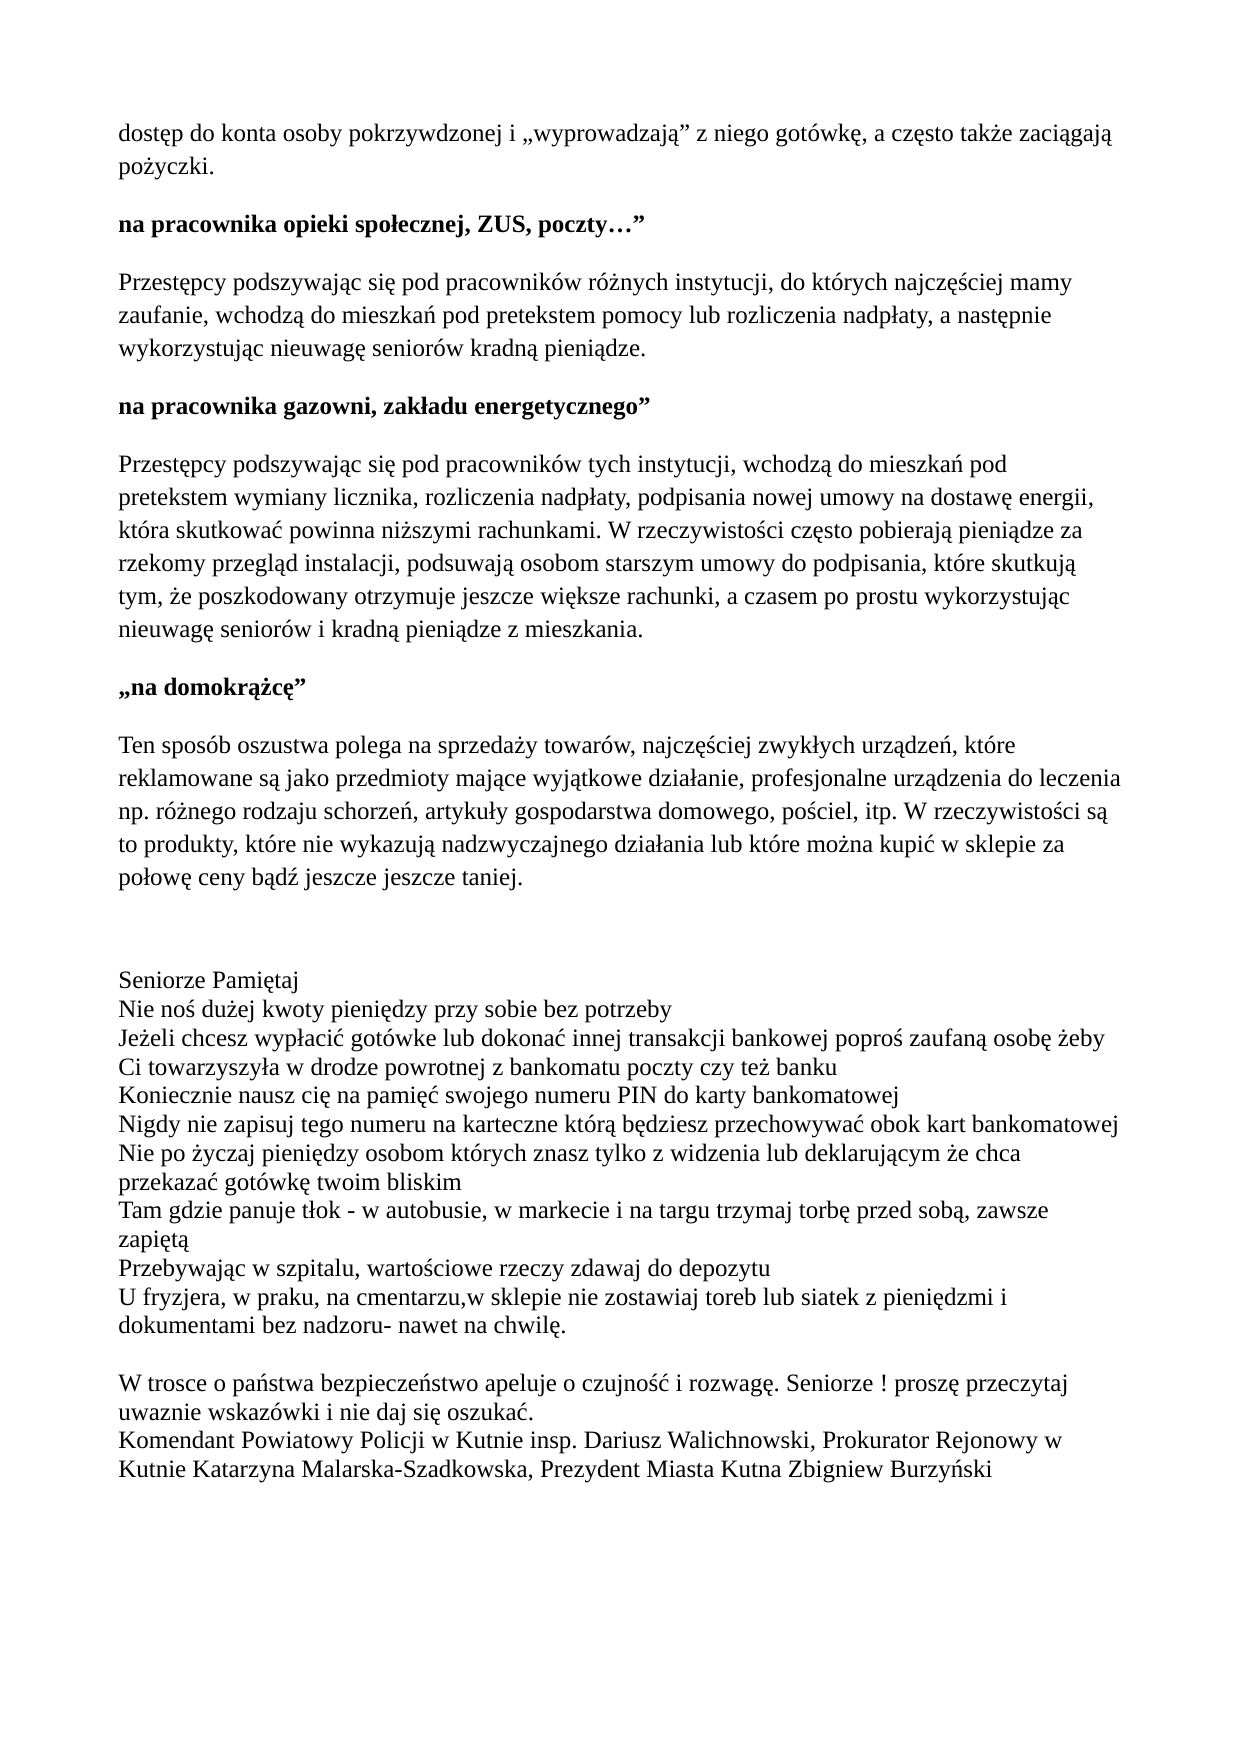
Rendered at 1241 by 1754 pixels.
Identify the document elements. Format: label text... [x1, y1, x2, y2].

text Przebywając w szpitalu, wartościowe rzeczy zdawaj do depozytu [118, 1253, 1122, 1282]
text „na domokrążcę” [118, 672, 1122, 701]
text Przestępcy podszywając się pod pracowników tych instytucji, wchodzą do mieszkań pod pretekstem wymiany licznika, rozliczenia nadpłaty, podpisania nowej umowy na dostawę energii, która skutkować powinna niższymi rachunkami. W rzeczywistości często pobierają pieniądze za rzekomy przegląd instalacji, podsuwają osobom starszym umowy do podpisania, które skutkują tym, że poszkodowany otrzymuje jeszcze większe rachunki, a czasem po prostu wykorzystując nieuwagę seniorów i kradną pieniądze z mieszkania. [118, 449, 1122, 643]
text Koniecznie nausz cię na pamięć swojego numeru PIN do karty bankomatowej [118, 1081, 1122, 1109]
text Ten sposób oszustwa polega na sprzedaży towarów, najczęściej zwykłych urządzeń, które reklamowane są jako przedmioty mające wyjątkowe działanie, profesjonalne urządzenia do leczenia np. różnego rodzaju schorzeń, artykuły gospodarstwa domowego, pościel, itp. W rzeczywistości są to produkty, które nie wykazują nadzwyczajnego działania lub które można kupić w sklepie za połowę ceny bądź jeszcze jeszcze taniej. [118, 730, 1122, 891]
text Nie po życzaj pieniędzy osobom których znasz tylko z widzenia lub deklarującym że chca przekazać gotówkę twoim bliskim [118, 1138, 1122, 1196]
text Seniorze Pamiętaj [118, 966, 1122, 994]
text Komendant Powiatowy Policji w Kutnie insp. Dariusz Walichnowski, Prokurator Rejonowy w Kutnie Katarzyna Malarska-Szadkowska, Prezydent Miasta Kutna Zbigniew Burzyński [118, 1426, 1122, 1483]
text U fryzjera, w praku, na cmentarzu,w sklepie nie zostawiaj toreb lub siatek z pieniędzmi i dokumentami bez nadzoru- nawet na chwilę. [118, 1282, 1122, 1339]
text Nie noś dużej kwoty pieniędzy przy sobie bez potrzeby [118, 994, 1122, 1023]
text na pracownika opieki społecznej, ZUS, poczty…” [118, 209, 1122, 238]
text Tam gdzie panuje tłok - w autobusie, w markecie i na targu trzymaj torbę przed sobą, zawsze zapiętą [118, 1196, 1122, 1253]
text Jeżeli chcesz wypłacić gotówke lub dokonać innej transakcji bankowej poproś zaufaną osobę żeby Ci towarzyszyła w drodze powrotnej z bankomatu poczty czy też banku [118, 1023, 1122, 1081]
text Przestępcy podszywając się pod pracowników różnych instytucji, do których najczęściej mamy zaufanie, wchodzą do mieszkań pod pretekstem pomocy lub rozliczenia nadpłaty, a następnie wykorzystując nieuwagę seniorów kradną pieniądze. [118, 267, 1122, 362]
text dostęp do konta osoby pokrzywdzonej i „wyprowadzają” z niego gotówkę, a często także zaciągają pożyczki. [118, 118, 1122, 180]
text Nigdy nie zapisuj tego numeru na karteczne którą będziesz przechowywać obok kart bankomatowej [118, 1109, 1122, 1138]
text W trosce o państwa bezpieczeństwo apeluje o czujność i rozwagę. Seniorze ! proszę przeczytaj uwaznie wskazówki i nie daj się oszukać. [118, 1368, 1122, 1426]
text na pracownika gazowni, zakładu energetycznego” [118, 391, 1122, 420]
